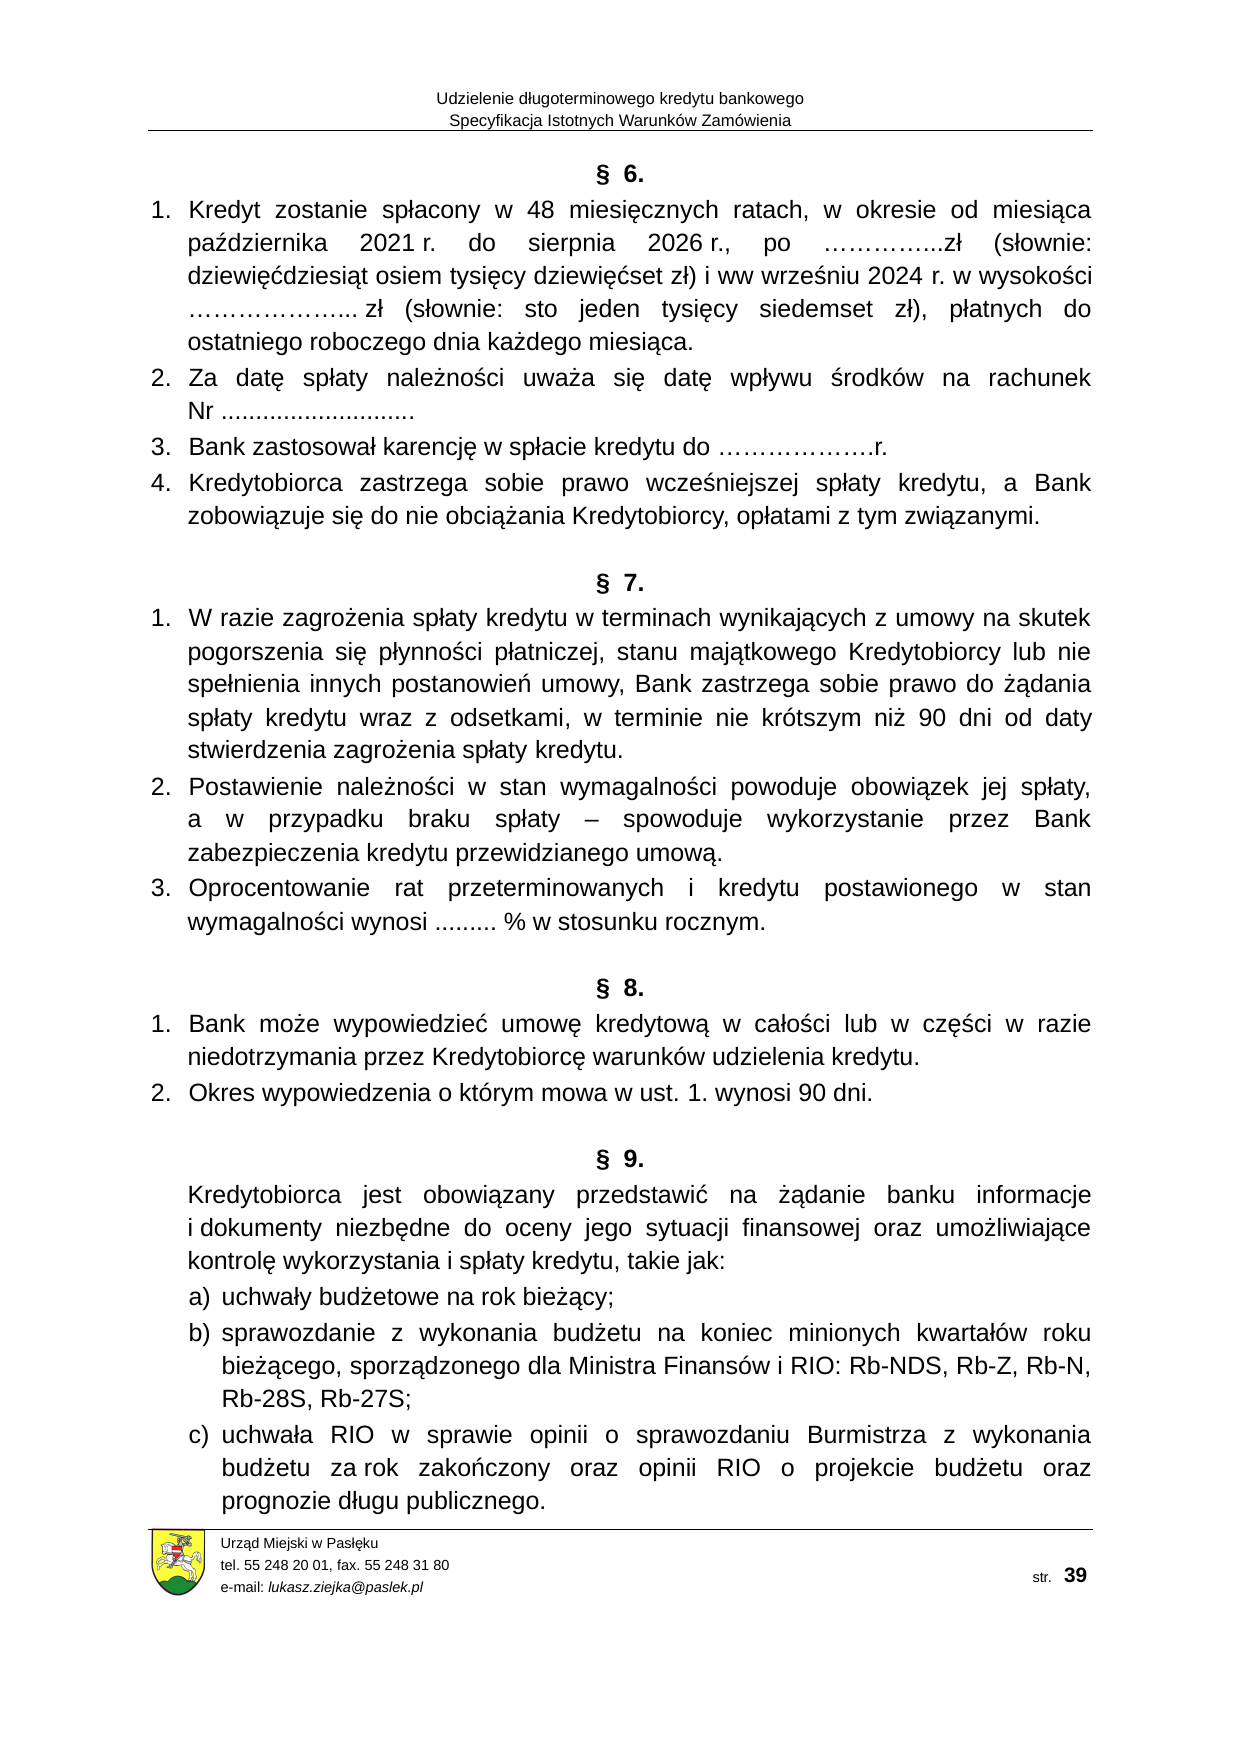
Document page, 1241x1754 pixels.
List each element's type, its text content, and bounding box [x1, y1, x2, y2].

list W razie zagrożenia spłaty kredytu w terminach wynikających z umowy na skutek pogorszenia się płynności płatniczej, stanu majątkowego Kredytobiorcy lub nie spełnienia innych postanowień umowy, Bank zastrzega sobie prawo do żądania spłaty kredytu wraz z odsetkami, w terminie nie krótszym niż 90 dni od daty stwierdzenia zagrożenia spłaty kredytu. [151, 603, 1093, 764]
list Bank może wypowiedzieć umowę kredytową w całości lub w części w razie niedotrzymania przez Kredytobiorcę warunków udzielenia kredytu. [151, 1009, 1093, 1071]
list Okres wypowiedzenia o którym mowa w ust. 1. wynosi 90 dni. [151, 1078, 1093, 1106]
picture [151, 1530, 206, 1596]
list Kredytobiorca jest obowiązany przedstawić na żądanie banku informacje i dokumenty niezbędne do oceny jego sytuacji finansowej oraz umożliwiające kontrolę wykorzystania i spłaty kredytu, takie jak: [151, 1180, 1093, 1275]
list Kredyt zostanie spłacony w 48 miesięcznych ratach, w okresie od miesiąca października 2021 r. do sierpnia 2026 r., po …………...zł (słownie: dziewięćdziesiąt osiem tysięcy dziewięćset zł) i ww wrześniu 2024 r. w wysokości ………………... zł (słownie: sto jeden tysięcy siedemset zł), płatnych do ostatniego roboczego dnia każdego miesiąca. [151, 195, 1093, 356]
list uchwała RIO w sprawie opinii o sprawozdaniu Burmistrza z wykonania budżetu za rok zakończony oraz opinii RIO o projekcie budżetu oraz prognozie długu publicznego. [188, 1420, 1093, 1515]
list Bank zastosował karencję w spłacie kredytu do ……………….r. [151, 432, 1093, 461]
list Oprocentowanie rat przeterminowanych i kredytu postawionego w stan wymagalności wynosi ......... % w stosunku rocznym. [151, 873, 1093, 935]
list uchwały budżetowe na rok bieżący; [188, 1282, 1093, 1311]
text § 8. [148, 973, 1093, 1002]
text § 9. [148, 1144, 1093, 1173]
list sprawozdanie z wykonania budżetu na koniec minionych kwartałów roku bieżącego, sporządzonego dla Ministra Finansów i RIO: Rb-NDS, Rb-Z, Rb-N, Rb-28S, Rb-27S; [188, 1318, 1093, 1413]
list Kredytobiorca zastrzega sobie prawo wcześniejszej spłaty kredytu, a Bank zobowiązuje się do nie obciążania Kredytobiorcy, opłatami z tym związanymi. [151, 468, 1093, 530]
list Postawienie należności w stan wymagalności powoduje obowiązek jej spłaty, a w przypadku braku spłaty – spowoduje wykorzystanie przez Bank zabezpieczenia kredytu przewidzianego umową. [151, 771, 1093, 866]
text § 7. [148, 567, 1093, 596]
text § 6. [148, 159, 1093, 188]
list Za datę spłaty należności uważa się datę wpływu środków na rachunek Nr ............................ [151, 363, 1093, 425]
